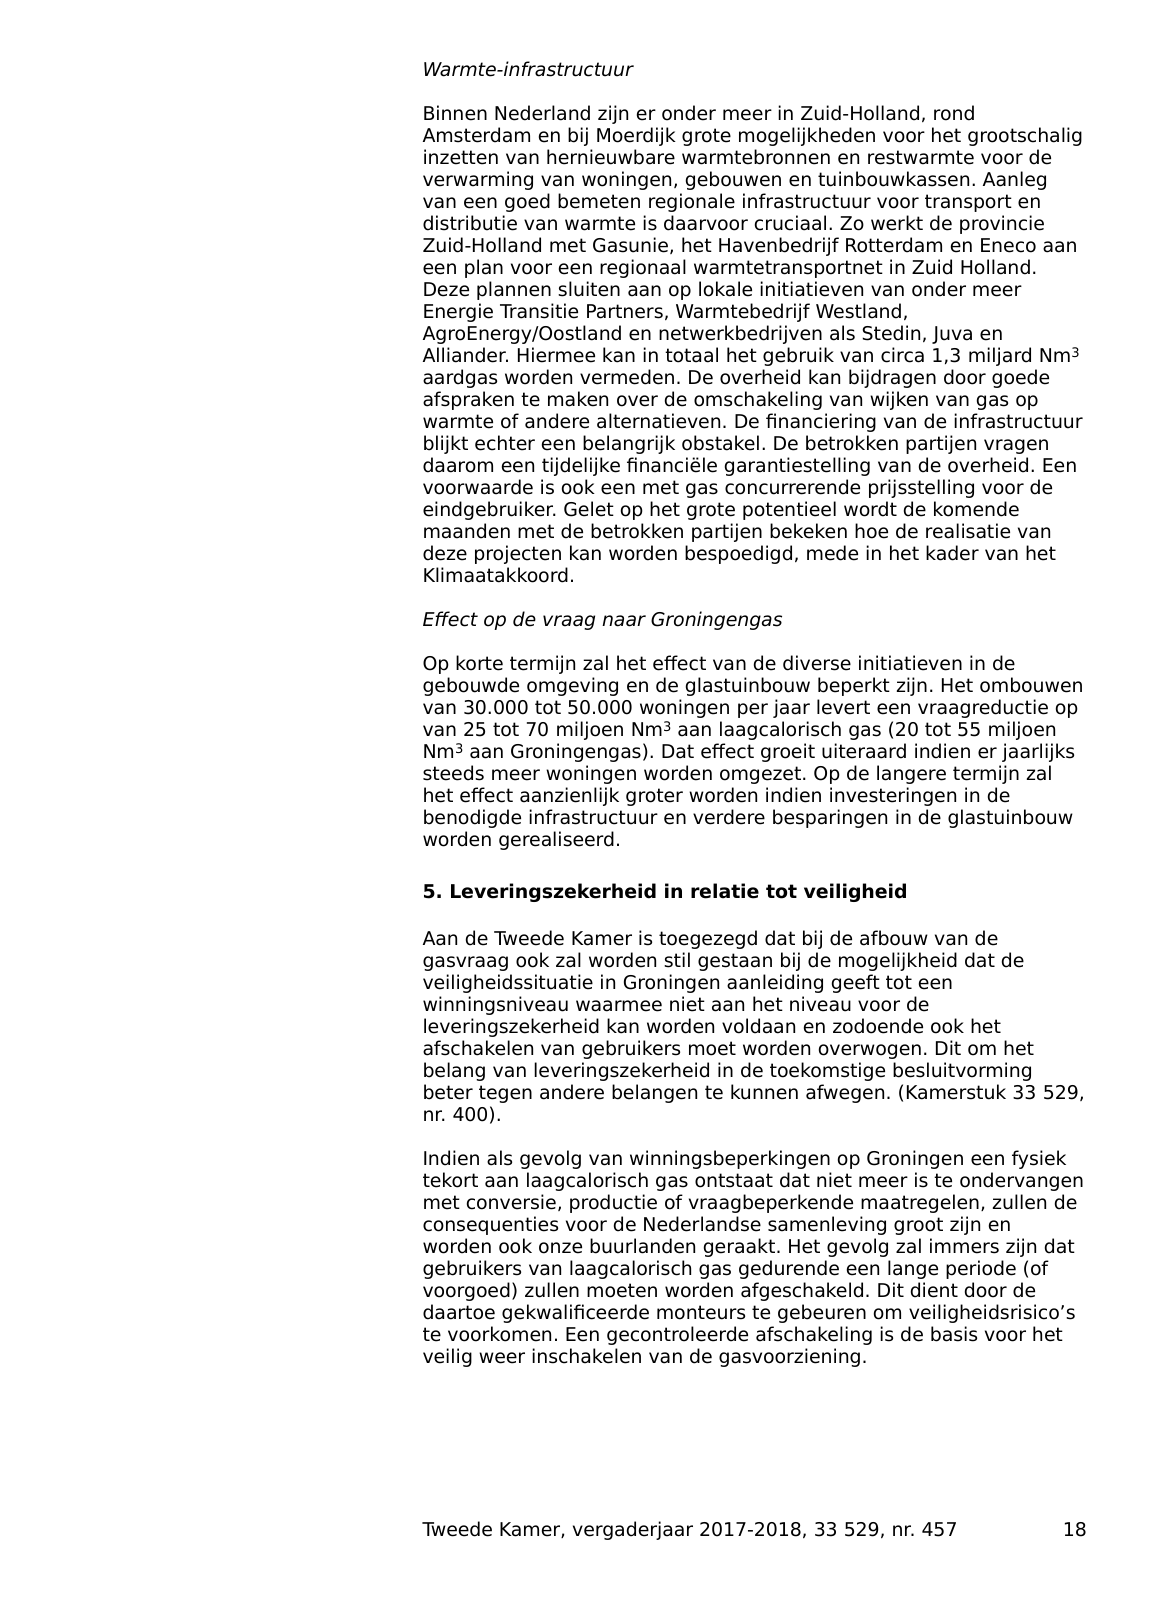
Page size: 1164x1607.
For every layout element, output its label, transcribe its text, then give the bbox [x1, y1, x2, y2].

text Indien als gevolg van winningsbeperkingen op Groningen een fysiek tekort aan laagcalorisch gas ontstaat dat niet meer is te ondervangen met conversie, productie of vraagbeperkende maatregelen, zullen de consequenties voor de Nederlandse samenleving groot zijn en worden ook onze buurlanden geraakt. Het gevolg zal immers zijn dat gebruikers van laagcalorisch gas gedurende een lange periode (of voorgoed) zullen moeten worden afgeschakeld. Dit dient door de daartoe gekwalificeerde monteurs te gebeuren om veiligheidsrisico’s te voorkomen. Een gecontroleerde afschakeling is de basis voor het veilig weer inschakelen van de gasvoorziening. [422, 1148, 1087, 1368]
subtitle 5. Leveringszekerheid in relatie tot veiligheid [422, 881, 1087, 903]
subtitle Warmte-infrastructuur [422, 59, 1087, 81]
text Aan de Tweede Kamer is toegezegd dat bij de afbouw van de gasvraag ook zal worden stil gestaan bij de mogelijkheid dat de veiligheidssituatie in Groningen aanleiding geeft tot een winningsniveau waarmee niet aan het niveau voor de leveringszekerheid kan worden voldaan en zodoende ook het afschakelen van gebruikers moet worden overwogen. Dit om het belang van leveringszekerheid in de toekomstige besluitvorming beter tegen andere belangen te kunnen afwegen. (Kamerstuk 33 529, nr. 400). [422, 928, 1087, 1126]
text Binnen Nederland zijn er onder meer in Zuid-Holland, rond Amsterdam en bij Moerdijk grote mogelijkheden voor het grootschalig inzetten van hernieuwbare warmtebronnen en restwarmte voor de verwarming van woningen, gebouwen en tuinbouwkassen. Aanleg van een goed bemeten regionale infrastructuur voor transport en distributie van warmte is daarvoor cruciaal. Zo werkt de provincie Zuid-Holland met Gasunie, het Havenbedrijf Rotterdam en Eneco aan een plan voor een regionaal warmtetransportnet in Zuid Holland. Deze plannen sluiten aan op lokale initiatieven van onder meer Energie Transitie Partners, Warmtebedrijf Westland, AgroEnergy/Oostland en netwerkbedrijven als Stedin, Juva en Alliander. Hiermee kan in totaal het gebruik van circa 1,3 miljard Nm3 aardgas worden vermeden. De overheid kan bijdragen door goede afspraken te maken over de omschakeling van wijken van gas op warmte of andere alternatieven. De financiering van de infrastructuur blijkt echter een belangrijk obstakel. De betrokken partijen vragen daarom een tijdelijke financiële garantiestelling van de overheid. Een voorwaarde is ook een met gas concurrerende prijsstelling voor de eindgebruiker. Gelet op het grote potentieel wordt de komende maanden met de betrokken partijen bekeken hoe de realisatie van deze projecten kan worden bespoedigd, mede in het kader van het Klimaatakkoord. [422, 103, 1087, 587]
subtitle Effect op de vraag naar Groningengas [422, 609, 1087, 631]
text Op korte termijn zal het effect van de diverse initiatieven in de gebouwde omgeving en de glastuinbouw beperkt zijn. Het ombouwen van 30.000 tot 50.000 woningen per jaar levert een vraagreductie op van 25 tot 70 miljoen Nm3 aan laagcalorisch gas (20 tot 55 miljoen Nm3 aan Groningengas). Dat effect groeit uiteraard indien er jaarlijks steeds meer woningen worden omgezet. Op de langere termijn zal het effect aanzienlijk groter worden indien investeringen in de benodigde infrastructuur en verdere besparingen in de glastuinbouw worden gerealiseerd. [422, 653, 1087, 851]
